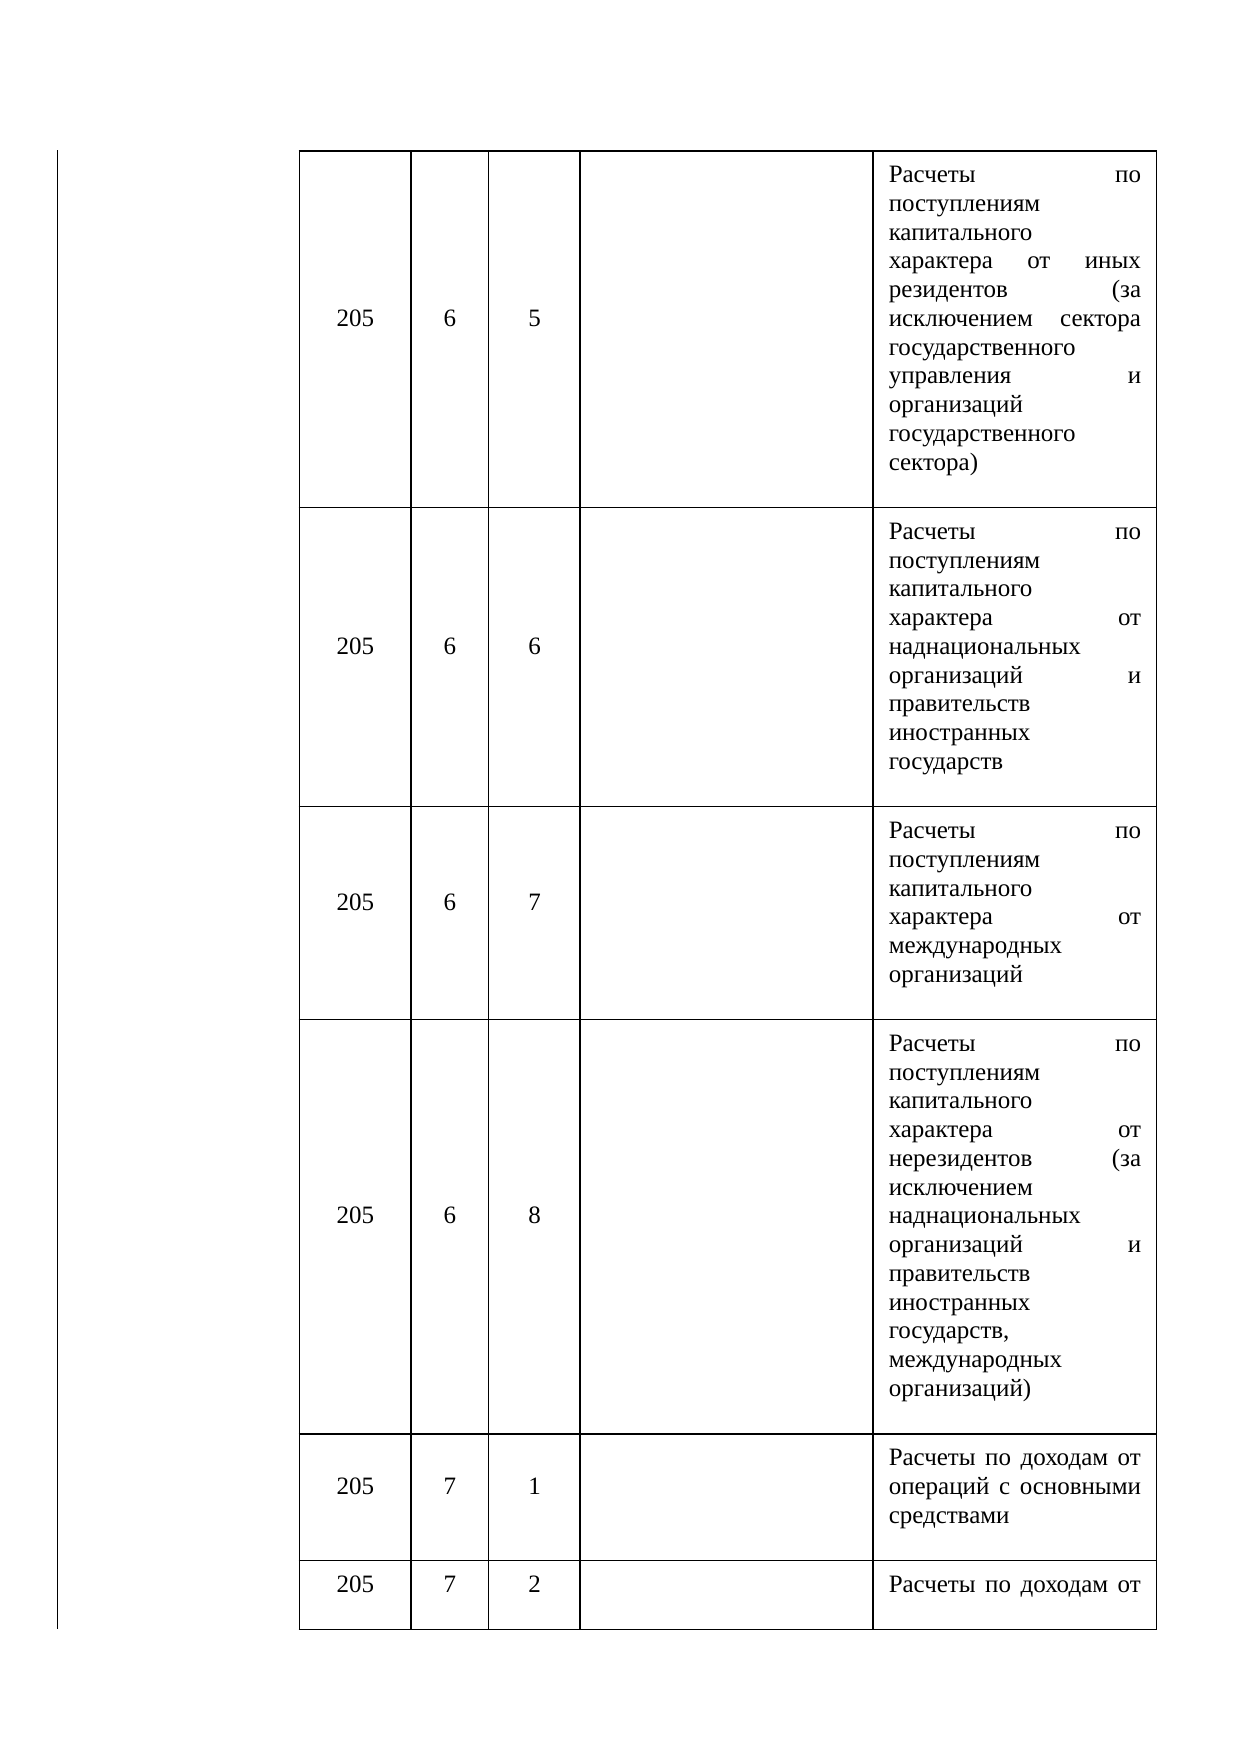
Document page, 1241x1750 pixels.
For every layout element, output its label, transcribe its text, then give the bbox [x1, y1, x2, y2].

table_cell [58, 1433, 299, 1559]
table_cell 6 [412, 508, 488, 806]
table_cell Расчеты по поступлениям капитального характера от иных резидентов (за исключением сектора государственного управления и организаций государственного сектора) [874, 152, 1156, 507]
table_cell 7 [412, 1435, 488, 1559]
table_cell 6 [489, 508, 579, 806]
table_cell [581, 1020, 872, 1433]
table_cell 6 [412, 1020, 488, 1433]
table_cell 205 [300, 807, 410, 1019]
table_cell 205 [300, 152, 410, 507]
table_cell 2 [489, 1561, 579, 1629]
table_cell 1 [489, 1435, 579, 1559]
table_cell Расчеты по поступлениям капитального характера от международных организаций [874, 807, 1156, 1019]
table_cell 5 [489, 152, 579, 507]
table_cell 205 [300, 1020, 410, 1433]
table_cell 8 [489, 1020, 579, 1433]
table_cell Расчеты по поступлениям капитального характера от наднациональных организаций и правительств иностранных государств [874, 508, 1156, 806]
table_cell 205 [300, 508, 410, 806]
table_cell Расчеты по доходам от операций с основными средствами [874, 1435, 1156, 1559]
table_cell [581, 508, 872, 806]
table_cell Расчеты по доходам от [874, 1561, 1156, 1629]
table_cell 6 [412, 807, 488, 1019]
table_cell [581, 1435, 872, 1559]
table_cell [581, 807, 872, 1019]
table_cell 205 [300, 1561, 410, 1629]
table_cell [58, 1560, 299, 1629]
table_cell Расчеты по поступлениям капитального характера от нерезидентов (за исключением наднациональных организаций и правительств иностранных государств, международных организаций) [874, 1020, 1156, 1433]
table_cell 7 [489, 807, 579, 1019]
table_cell 7 [412, 1561, 488, 1629]
table_cell [58, 1019, 299, 1433]
table_cell [58, 806, 299, 1019]
table_cell 205 [300, 1435, 410, 1559]
table_cell [581, 1561, 872, 1629]
table_cell [58, 507, 299, 806]
table_cell [58, 150, 299, 507]
table_cell 6 [412, 152, 488, 507]
table_cell [581, 152, 872, 507]
